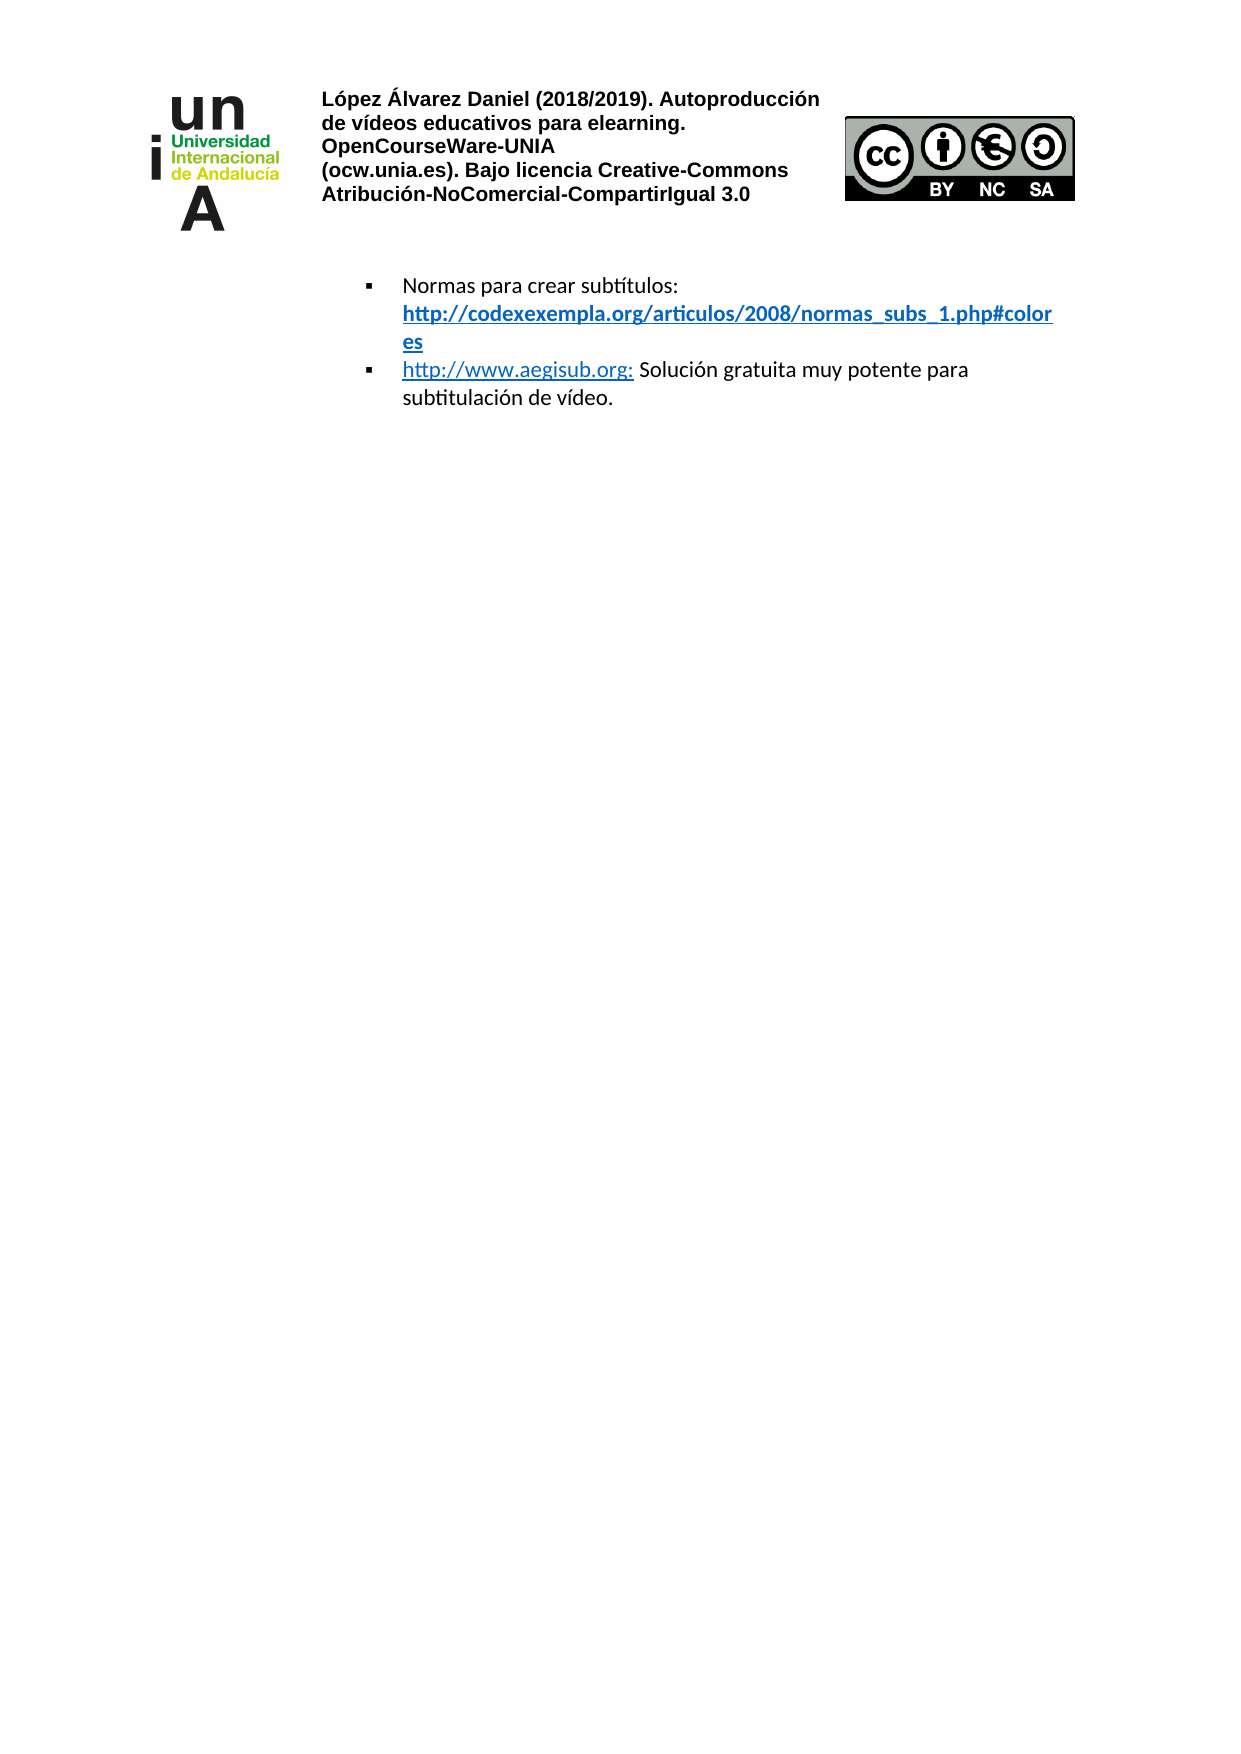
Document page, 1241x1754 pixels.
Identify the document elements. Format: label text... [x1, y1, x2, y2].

picture [133, 79, 295, 238]
list Normas para crear subtítulos: http://codexexempla.org/articulos/2008/normas_subs_1.php#colores [365, 271, 1063, 355]
list http://www.aegisub.org: Solución gratuita muy potente para subtitulación de vídeo. [365, 355, 1063, 411]
